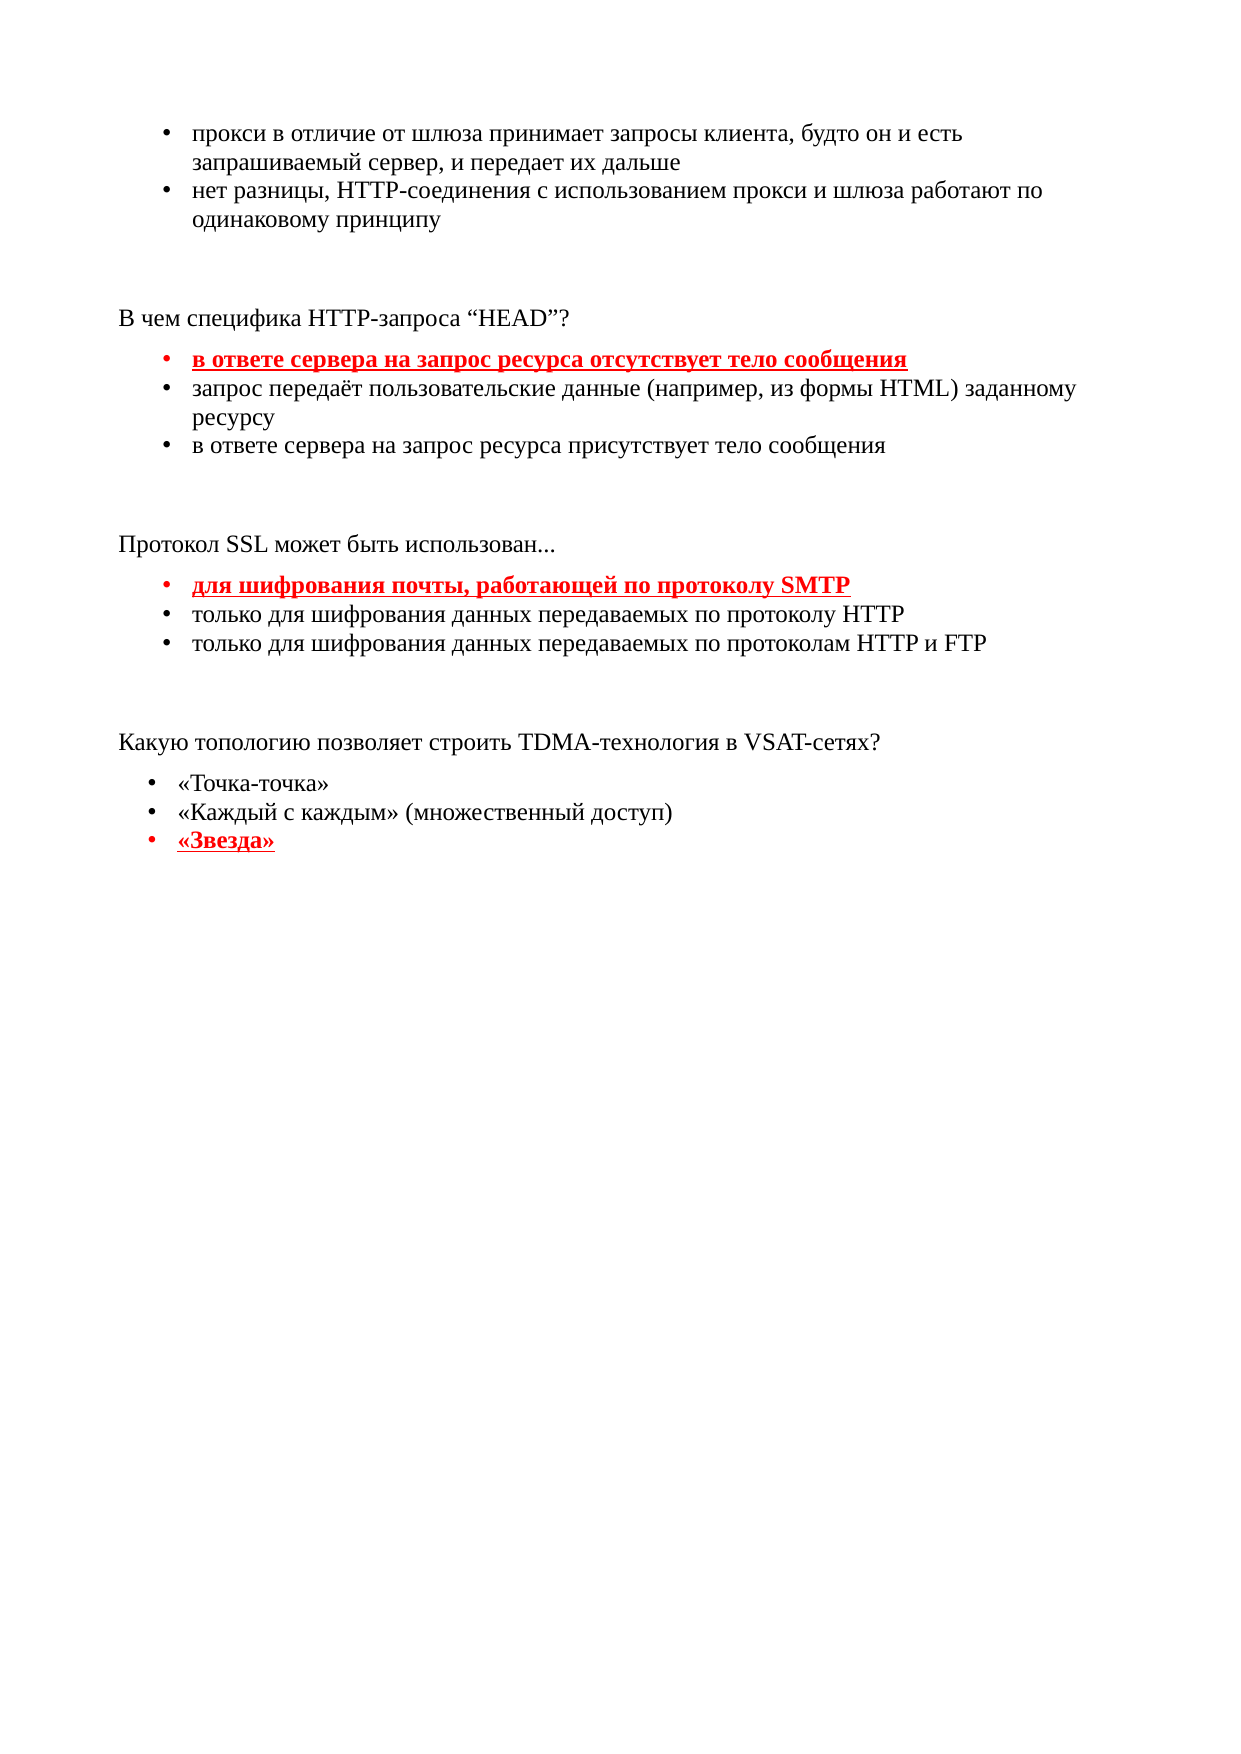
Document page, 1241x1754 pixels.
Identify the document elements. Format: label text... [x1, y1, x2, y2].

text Протокол SSL может быть использован... [118, 472, 1122, 558]
list «Звезда» [148, 826, 1122, 854]
list для шифрования почты, работающей по протоколу SMTP [162, 571, 1122, 599]
text В чем специфика HTTP-запроса “HEAD”? [118, 246, 1122, 332]
list нет разницы, HTTP-соединения с использованием прокси и шлюза работают по одинаковому принципу [162, 176, 1122, 233]
list в ответе сервера на запрос ресурса присутствует тело сообщения [162, 431, 1122, 459]
list запрос передаёт пользовательские данные (например, из формы HTML) заданному ресурсу [162, 373, 1122, 431]
list только для шифрования данных передаваемых по протоколу HTTP [162, 599, 1122, 628]
list «Точка-точка» [148, 768, 1122, 797]
list прокси в отличие от шлюза принимает запросы клиента, будто он и есть запрашиваемый сервер, и передает их дальше [162, 118, 1122, 176]
list «Каждый с каждым» (множественный доступ) [148, 797, 1122, 826]
text Какую топологию позволяет строить TDMA-технология в VSAT-сетях? [118, 669, 1122, 756]
list только для шифрования данных передаваемых по протоколам HTTP и FTP [162, 628, 1122, 657]
list в ответе сервера на запрос ресурса отсутствует тело сообщения [162, 344, 1122, 373]
